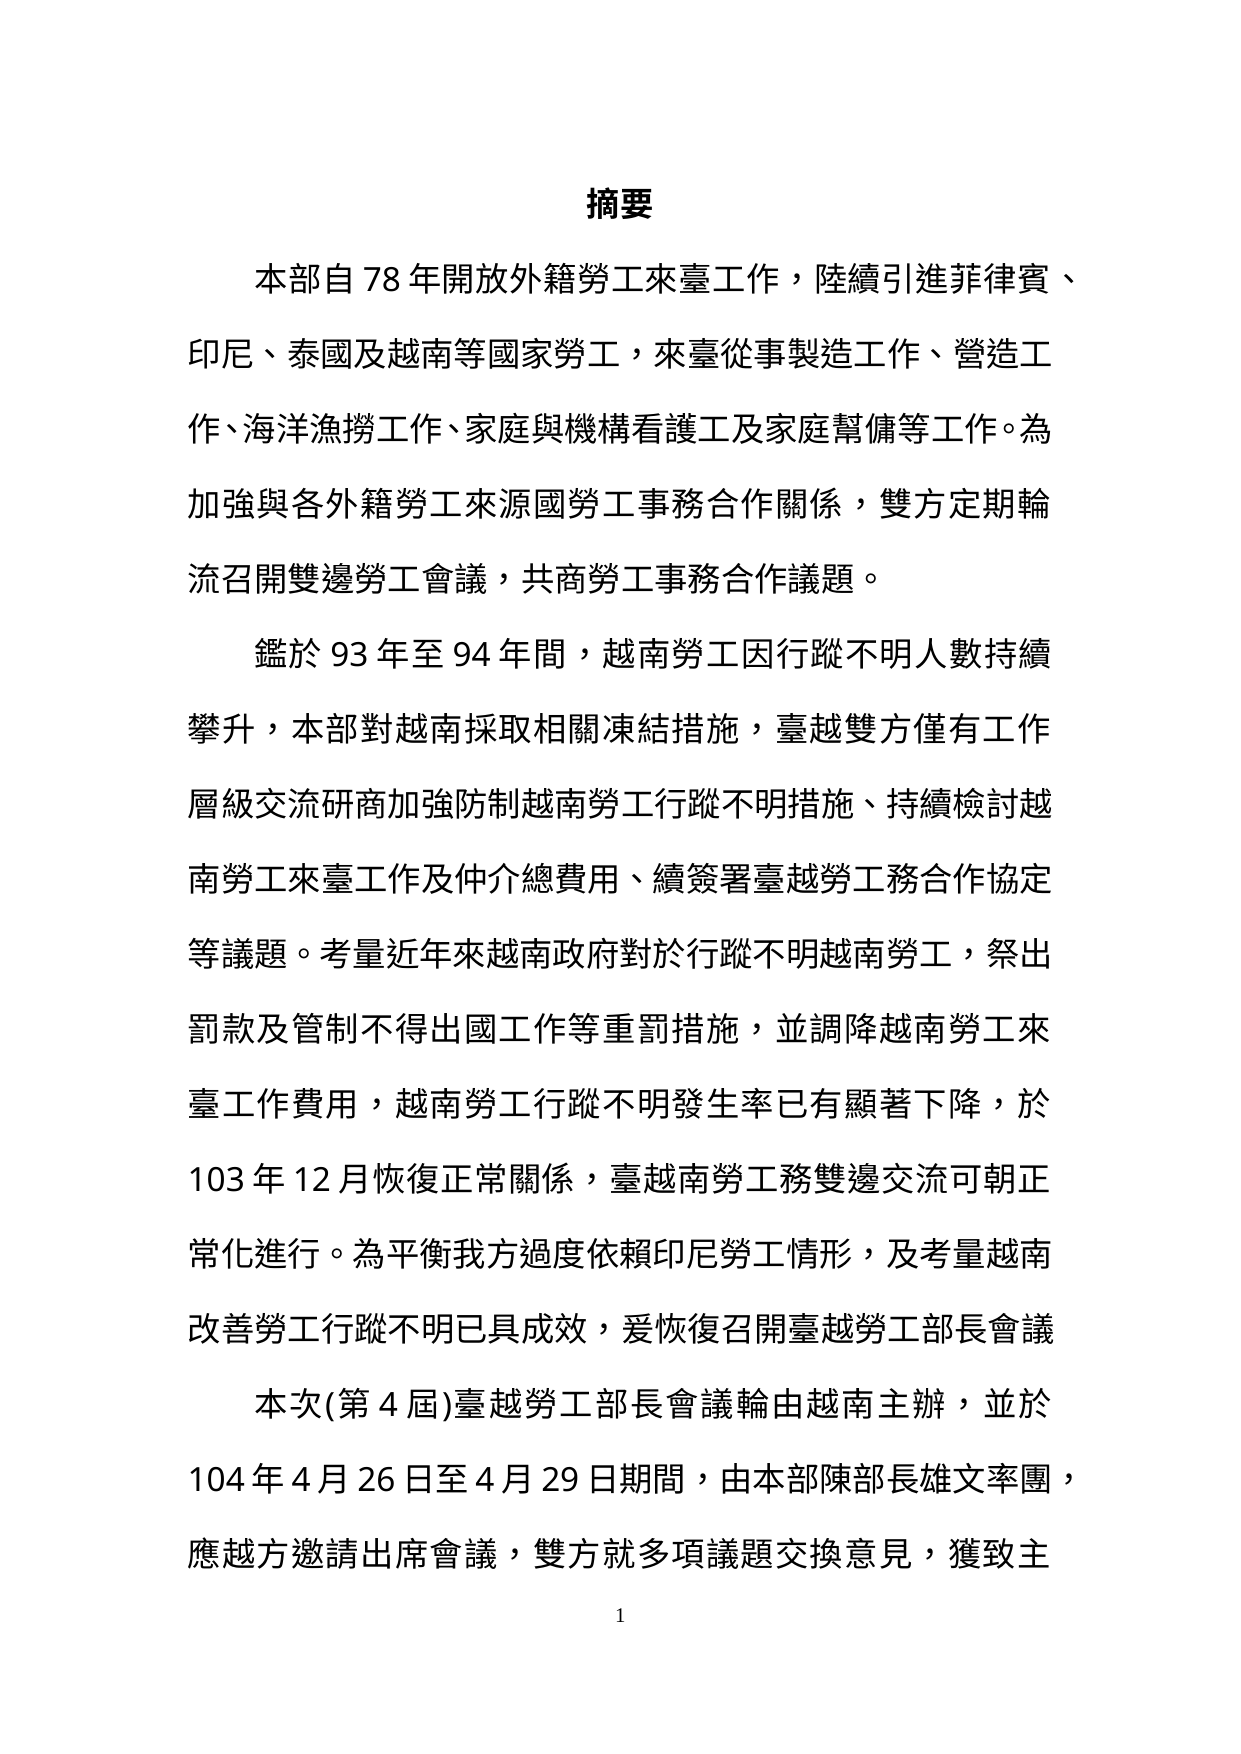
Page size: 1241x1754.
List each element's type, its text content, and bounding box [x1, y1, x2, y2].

text 本部自78年開放外籍勞工來臺工作，陸續引進菲律賓、印尼、泰國及越南等國家勞工，來臺從事製造工作、營造工作、海洋漁撈工作、家庭與機構看護工及家庭幫傭等工作。為加強與各外籍勞工來源國勞工事務合作關係，雙方定期輪流召開雙邊勞工會議，共商勞工事務合作議題。 [187, 239, 1053, 614]
text 摘要 [187, 164, 1053, 239]
text 本次(第4屆)臺越勞工部長會議輪由越南主辦，並於104年4月26日至4月29日期間，由本部陳部長雄文率團，應越方邀請出席會議，雙方就多項議題交換意見，獲致主要結論如下: [187, 1364, 1053, 1589]
text 鑑於93年至94年間，越南勞工因行蹤不明人數持續攀升，本部對越南採取相關凍結措施，臺越雙方僅有工作層級交流研商加強防制越南勞工行蹤不明措施、持續檢討越南勞工來臺工作及仲介總費用、續簽署臺越勞工務合作協定等議題。考量近年來越南政府對於行蹤不明越南勞工，祭出罰款及管制不得出國工作等重罰措施，並調降越南勞工來臺工作費用，越南勞工行蹤不明發生率已有顯著下降，於103年12月恢復正常關係，臺越南勞工務雙邊交流可朝正常化進行。為平衡我方過度依賴印尼勞工情形，及考量越南改善勞工行蹤不明已具成效，爰恢復召開臺越勞工部長會議。 [187, 614, 1053, 1364]
